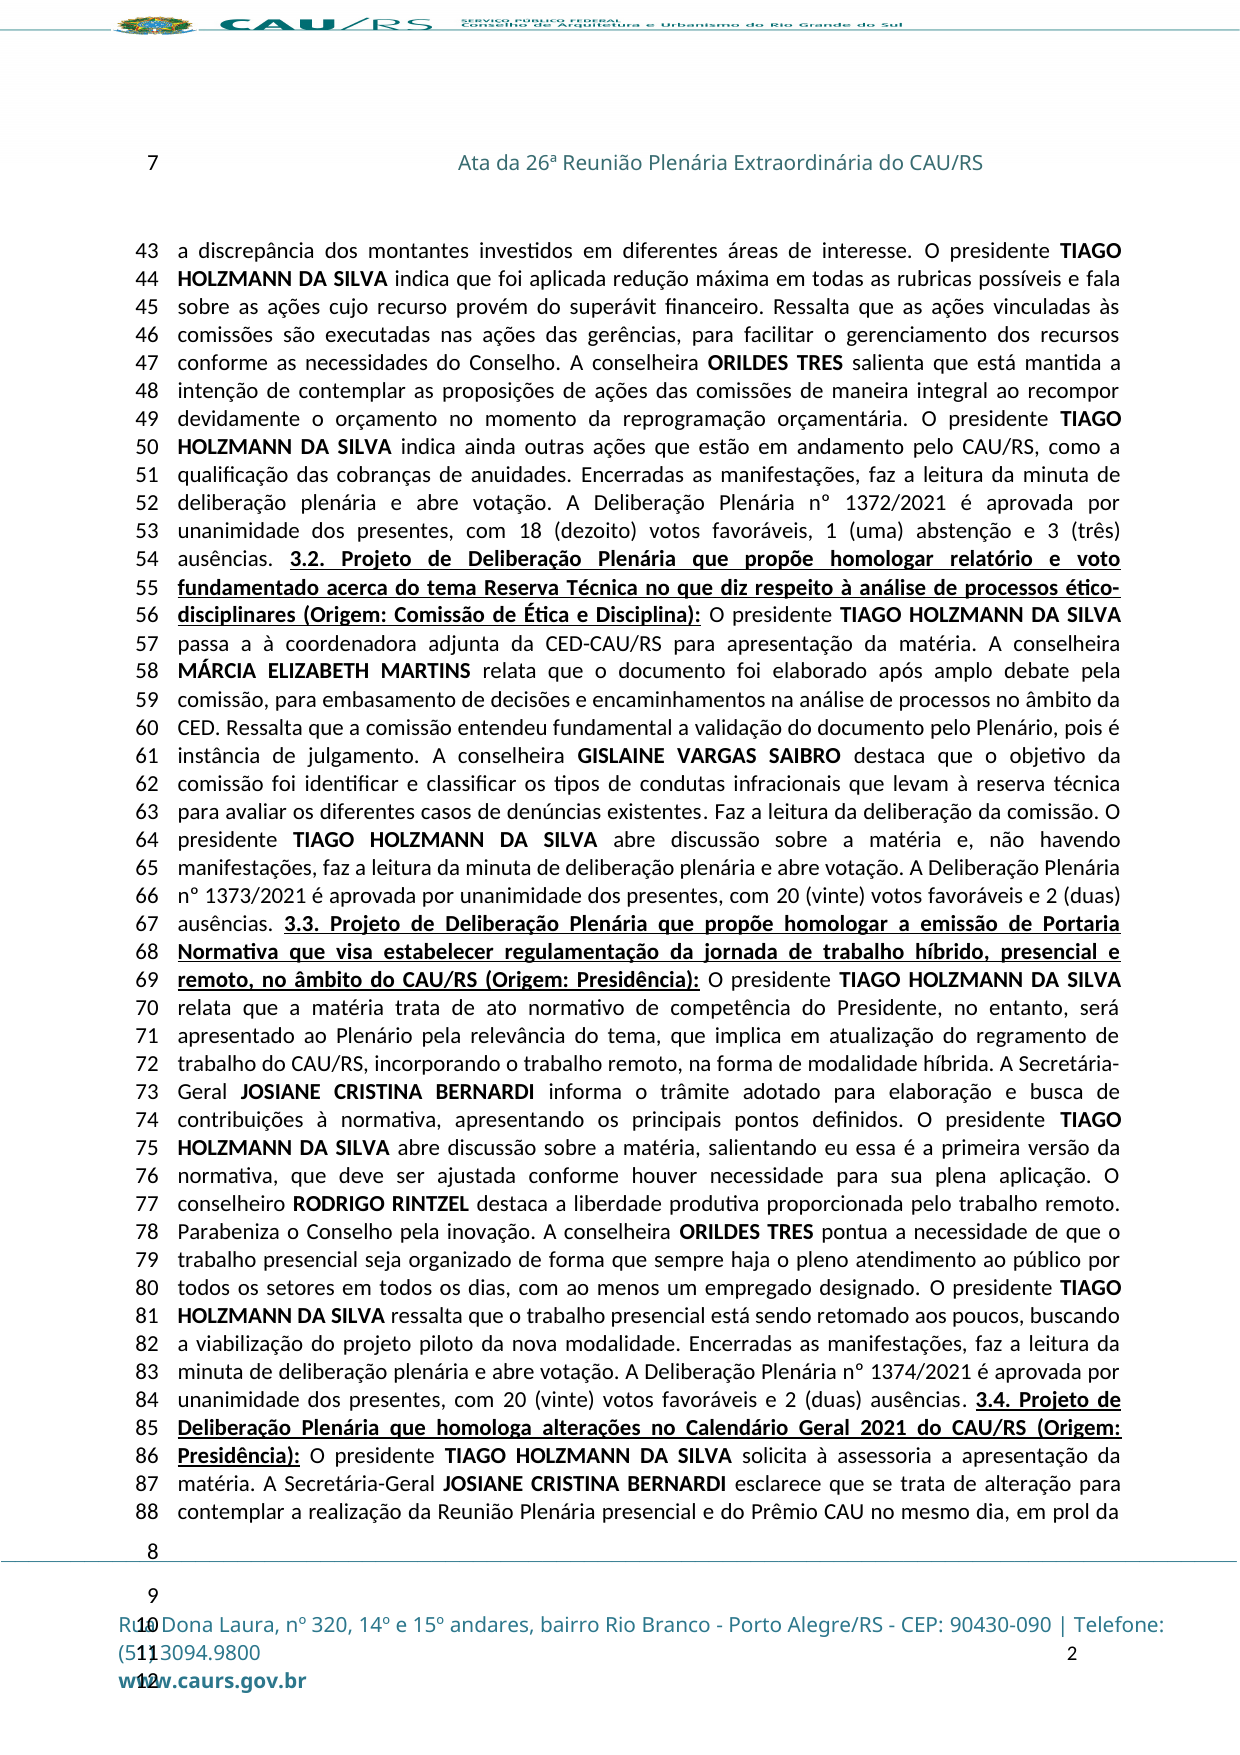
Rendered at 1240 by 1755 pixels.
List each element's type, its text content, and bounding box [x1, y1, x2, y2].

text Presidência): O presidente TIAGO HOLZMANN DA SILVA solicita à assessoria a apresentação da matéria. A Secretária-Geral JOSIANE CRISTINA BERNARDI esclarece que se trata de alteração para contemplar a realização da Reunião Plenária presencial e do Prêmio CAU no mesmo dia, em prol da [177, 1438, 1121, 1525]
text a discrepância dos montantes investidos em diferentes áreas de interesse. O presidente TIAGO HOLZMANN DA SILVA indica que foi aplicada redução máxima em todas as rubricas possíveis e fala sobre as ações cujo recurso provém do superávit financeiro. Ressalta que as ações vinculadas às comissões são executadas nas ações das gerências, para facilitar o gerenciamento dos recursos conforme as necessidades do Conselho. A conselheira ORILDES TRES salienta que está mantida a intenção de contemplar as proposições de ações das comissões de maneira integral ao recompor devidamente o orçamento no momento da reprogramação orçamentária. O presidente TIAGO HOLZMANN DA SILVA indica ainda outras ações que estão em andamento pelo CAU/RS, como a qualificação das cobranças de anuidades. Encerradas as manifestações, faz a leitura da minuta de deliberação plenária e abre votação. A Deliberação Plenária nº 1372/2021 é aprovada por unanimidade dos presentes, com 18 (dezoito) votos favoráveis, 1 (uma) abstenção e 3 (três) ausências. 3.2. Projeto de Deliberação Plenária que propõe homologar relatório e voto fundamentado acerca do tema Reserva Técnica no que diz respeito à análise de processos ético- [177, 236, 1121, 597]
text remoto, no âmbito do CAU/RS (Origem: Presidência): O presidente TIAGO HOLZMANN DA SILVA relata que a matéria trata de ato normativo de competência do Presidente, no entanto, será apresentado ao Plenário pela relevância do tema, que implica em atualização do regramento de trabalho do CAU/RS, incorporando o trabalho remoto, na forma de modalidade híbrida. A Secretária-Geral JOSIANE CRISTINA BERNARDI informa o trâmite adotado para elaboração e busca de contribuições à normativa, apresentando os principais pontos definidos. O presidente TIAGO HOLZMANN DA SILVA abre discussão sobre a matéria, salientando eu essa é a primeira versão da normativa, que deve ser ajustada conforme houver necessidade para sua plena aplicação. O conselheiro RODRIGO RINTZEL destaca a liberdade produtiva proporcionada pelo trabalho remoto. Parabeniza o Conselho pela inovação. A conselheira ORILDES TRES pontua a necessidade de que o trabalho presencial seja organizado de forma que sempre haja o pleno atendimento ao público por todos os setores em todos os dias, com ao menos um empregado designado. O presidente TIAGO HOLZMANN DA SILVA ressalta que o trabalho presencial está sendo retomado aos poucos, buscando a viabilização do projeto piloto da nova modalidade. Encerradas as manifestações, faz a leitura da minuta de deliberação plenária e abre votação. A Deliberação Plenária nº 1374/2021 é aprovada por unanimidade dos presentes, com 20 (vinte) votos favoráveis e 2 (duas) ausências. 3.4. Projeto de Deliberação Plenária que homologa alterações no Calendário Geral 2021 do CAU/RS (Origem: [177, 962, 1121, 1437]
text disciplinares (Origem: Comissão de Ética e Disciplina): O presidente TIAGO HOLZMANN DA SILVA passa a à coordenadora adjunta da CED-CAU/RS para apresentação da matéria. A conselheira MÁRCIA ELIZABETH MARTINS relata que o documento foi elaborado após amplo debate pela comissão, para embasamento de decisões e encaminhamentos na análise de processos no âmbito da CED. Ressalta que a comissão entendeu fundamental a validação do documento pelo Plenário, pois é instância de julgamento. A conselheira GISLAINE VARGAS SAIBRO destaca que o objetivo da comissão foi identificar e classificar os tipos de condutas infracionais que levam à reserva técnica para avaliar os diferentes casos de denúncias existentes. Faz a leitura da deliberação da comissão. O presidente TIAGO HOLZMANN DA SILVA abre discussão sobre a matéria e, não havendo manifestações, faz a leitura da minuta de deliberação plenária e abre votação. A Deliberação Plenária nº 1373/2021 é aprovada por unanimidade dos presentes, com 20 (vinte) votos favoráveis e 2 (duas) ausências. 3.3. Projeto de Deliberação Plenária que propõe homologar a emissão de Portaria Normativa que visa estabelecer regulamentação da jornada de trabalho híbrido, presencial e [177, 598, 1121, 961]
